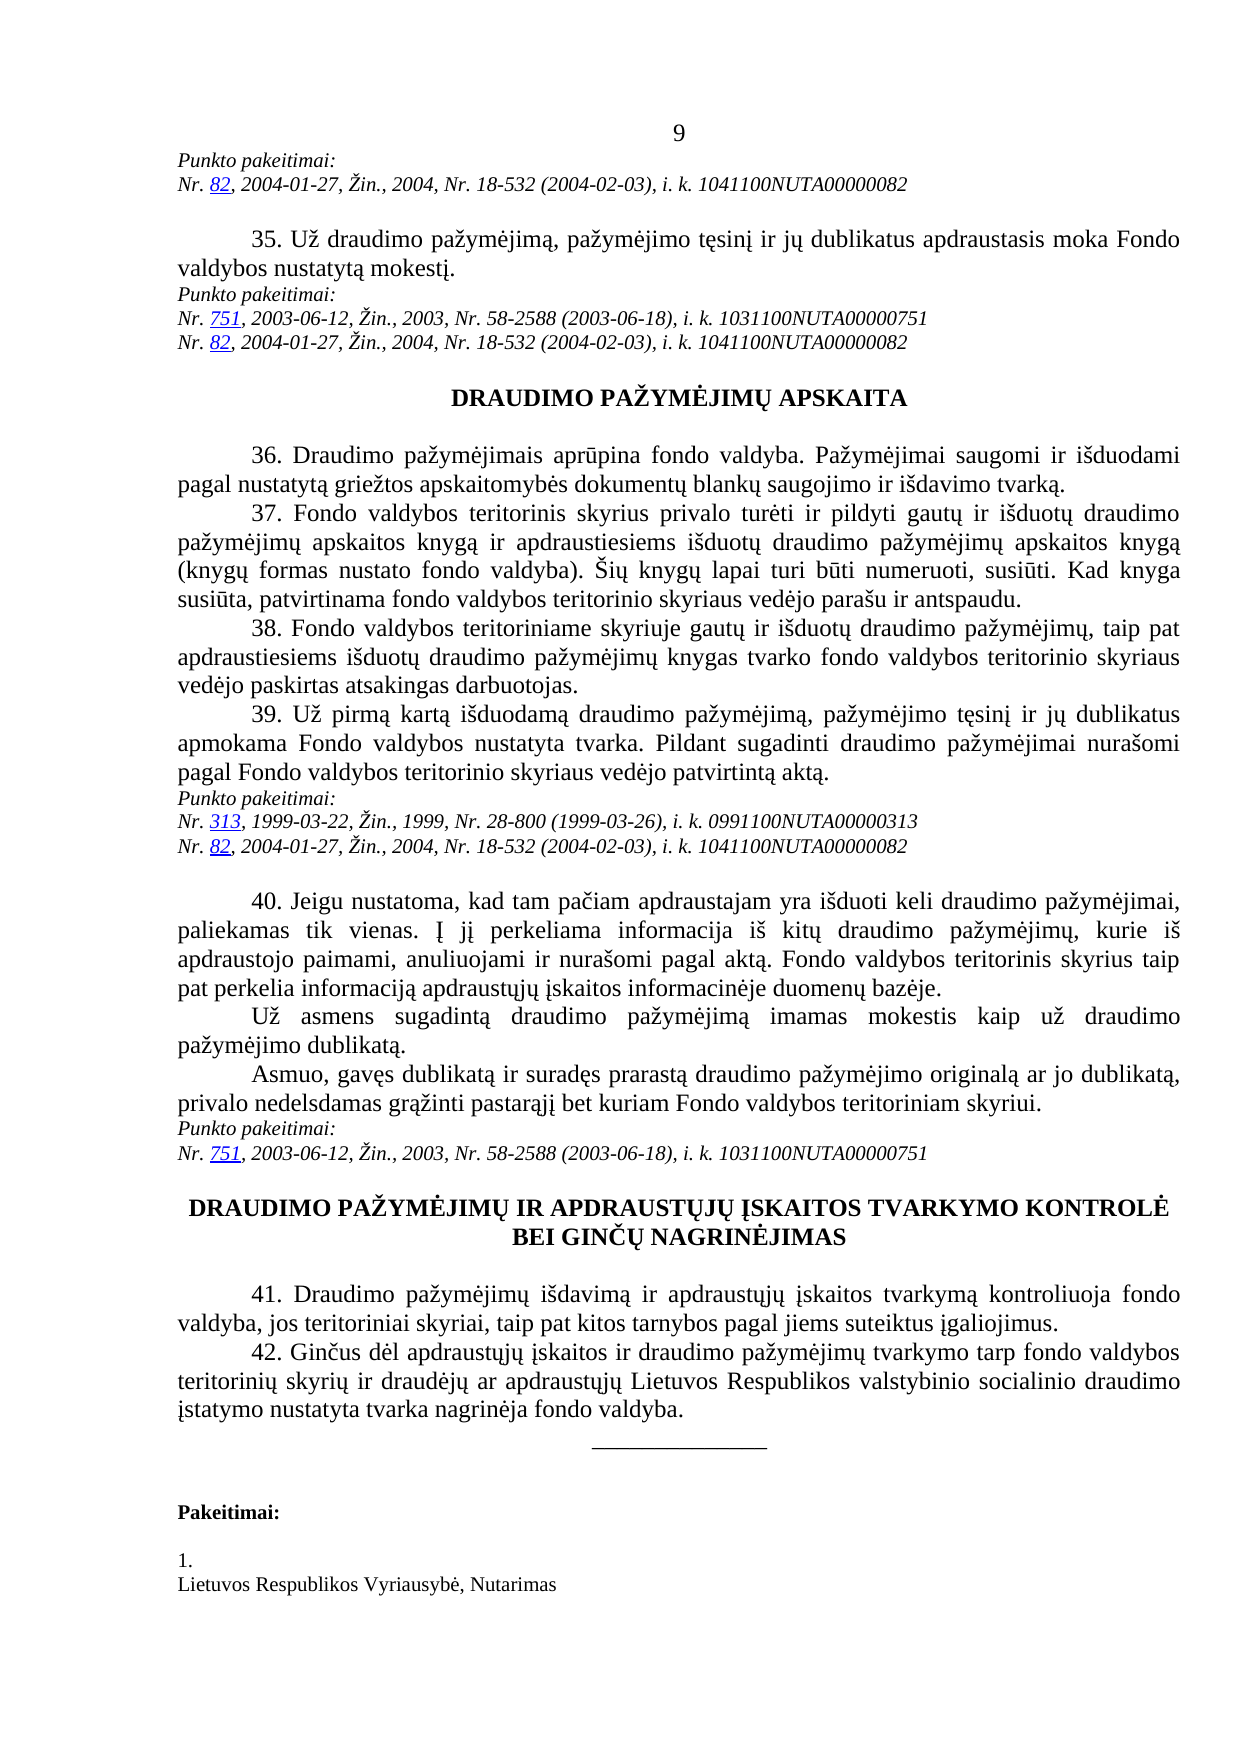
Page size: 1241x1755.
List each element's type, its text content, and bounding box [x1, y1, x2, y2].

text Punkto pakeitimai: [177, 282, 1181, 306]
text 41. Draudimo pažymėjimų išdavimą ir apdraustųjų įskaitos tvarkymą kontroliuoja fondo valdyba, jos teritoriniai skyriai, taip pat kitos tarnybos pagal jiems suteiktus įgaliojimus. [177, 1279, 1181, 1337]
text Nr. 82, 2004-01-27, Žin., 2004, Nr. 18-532 (2004-02-03), i. k. 1041100NUTA00000082 [177, 833, 1181, 858]
text 42. Ginčus dėl apdraustųjų įskaitos ir draudimo pažymėjimų tvarkymo tarp fondo valdybos teritorinių skyrių ir draudėjų ar apdraustųjų Lietuvos Respublikos valstybinio socialinio draudimo įstatymo nustatyta tvarka nagrinėja fondo valdyba. [177, 1337, 1181, 1423]
text Lietuvos Respublikos Vyriausybė, Nutarimas [177, 1572, 1181, 1596]
text Pakeitimai: [177, 1500, 1181, 1524]
text 39. Už pirmą kartą išduodamą draudimo pažymėjimą, pažymėjimo tęsinį ir jų dublikatus apmokama Fondo valdybos nustatyta tvarka. Pildant sugadinti draudimo pažymėjimai nurašomi pagal Fondo valdybos teritorinio skyriaus vedėjo patvirtintą aktą. [177, 699, 1181, 785]
text DRAUDIMO PAŽYMĖJIMŲ IR APDRAUSTŲJŲ ĮSKAITOS TVARKYMO KONTROLĖ BEI GINČŲ NAGRINĖJIMAS [177, 1193, 1181, 1251]
text 1. [177, 1548, 1181, 1572]
text DRAUDIMO PAŽYMĖJIMŲ APSKAITA [177, 383, 1181, 412]
text Nr. 751, 2003-06-12, Žin., 2003, Nr. 58-2588 (2003-06-18), i. k. 1031100NUTA00000751 [177, 306, 1181, 330]
text Nr. 313, 1999-03-22, Žin., 1999, Nr. 28-800 (1999-03-26), i. k. 0991100NUTA00000313 [177, 809, 1181, 833]
text 35. Už draudimo pažymėjimą, pažymėjimo tęsinį ir jų dublikatus apdraustasis moka Fondo valdybos nustatytą mokestį. [177, 224, 1181, 282]
text Punkto pakeitimai: [177, 1116, 1181, 1140]
text Nr. 82, 2004-01-27, Žin., 2004, Nr. 18-532 (2004-02-03), i. k. 1041100NUTA00000082 [177, 172, 1181, 196]
text Nr. 82, 2004-01-27, Žin., 2004, Nr. 18-532 (2004-02-03), i. k. 1041100NUTA00000082 [177, 330, 1181, 354]
text 38. Fondo valdybos teritoriniame skyriuje gautų ir išduotų draudimo pažymėjimų, taip pat apdraustiesiems išduotų draudimo pažymėjimų knygas tvarko fondo valdybos teritorinio skyriaus vedėjo paskirtas atsakingas darbuotojas. [177, 613, 1181, 699]
text Nr. 751, 2003-06-12, Žin., 2003, Nr. 58-2588 (2003-06-18), i. k. 1031100NUTA00000751 [177, 1140, 1181, 1164]
text Punkto pakeitimai: [177, 785, 1181, 809]
text 40. Jeigu nustatoma, kad tam pačiam apdraustajam yra išduoti keli draudimo pažymėjimai, paliekamas tik vienas. Į jį perkeliama informacija iš kitų draudimo pažymėjimų, kurie iš apdraustojo paimami, anuliuojami ir nurašomi pagal aktą. Fondo valdybos teritorinis skyrius taip pat perkelia informaciją apdraustųjų įskaitos informacinėje duomenų bazėje. [177, 886, 1181, 1001]
text ______________ [177, 1423, 1181, 1452]
text 37. Fondo valdybos teritorinis skyrius privalo turėti ir pildyti gautų ir išduotų draudimo pažymėjimų apskaitos knygą ir apdraustiesiems išduotų draudimo pažymėjimų apskaitos knygą (knygų formas nustato fondo valdyba). Šių knygų lapai turi būti numeruoti, susiūti. Kad knyga susiūta, patvirtinama fondo valdybos teritorinio skyriaus vedėjo parašu ir antspaudu. [177, 498, 1181, 613]
text Asmuo, gavęs dublikatą ir suradęs prarastą draudimo pažymėjimo originalą ar jo dublikatą, privalo nedelsdamas grąžinti pastarąjį bet kuriam Fondo valdybos teritoriniam skyriui. [177, 1059, 1181, 1116]
text 36. Draudimo pažymėjimais aprūpina fondo valdyba. Pažymėjimai saugomi ir išduodami pagal nustatytą griežtos apskaitomybės dokumentų blankų saugojimo ir išdavimo tvarką. [177, 440, 1181, 498]
text Už asmens sugadintą draudimo pažymėjimą imamas mokestis kaip už draudimo pažymėjimo dublikatą. [177, 1001, 1181, 1059]
text Punkto pakeitimai: [177, 148, 1181, 172]
